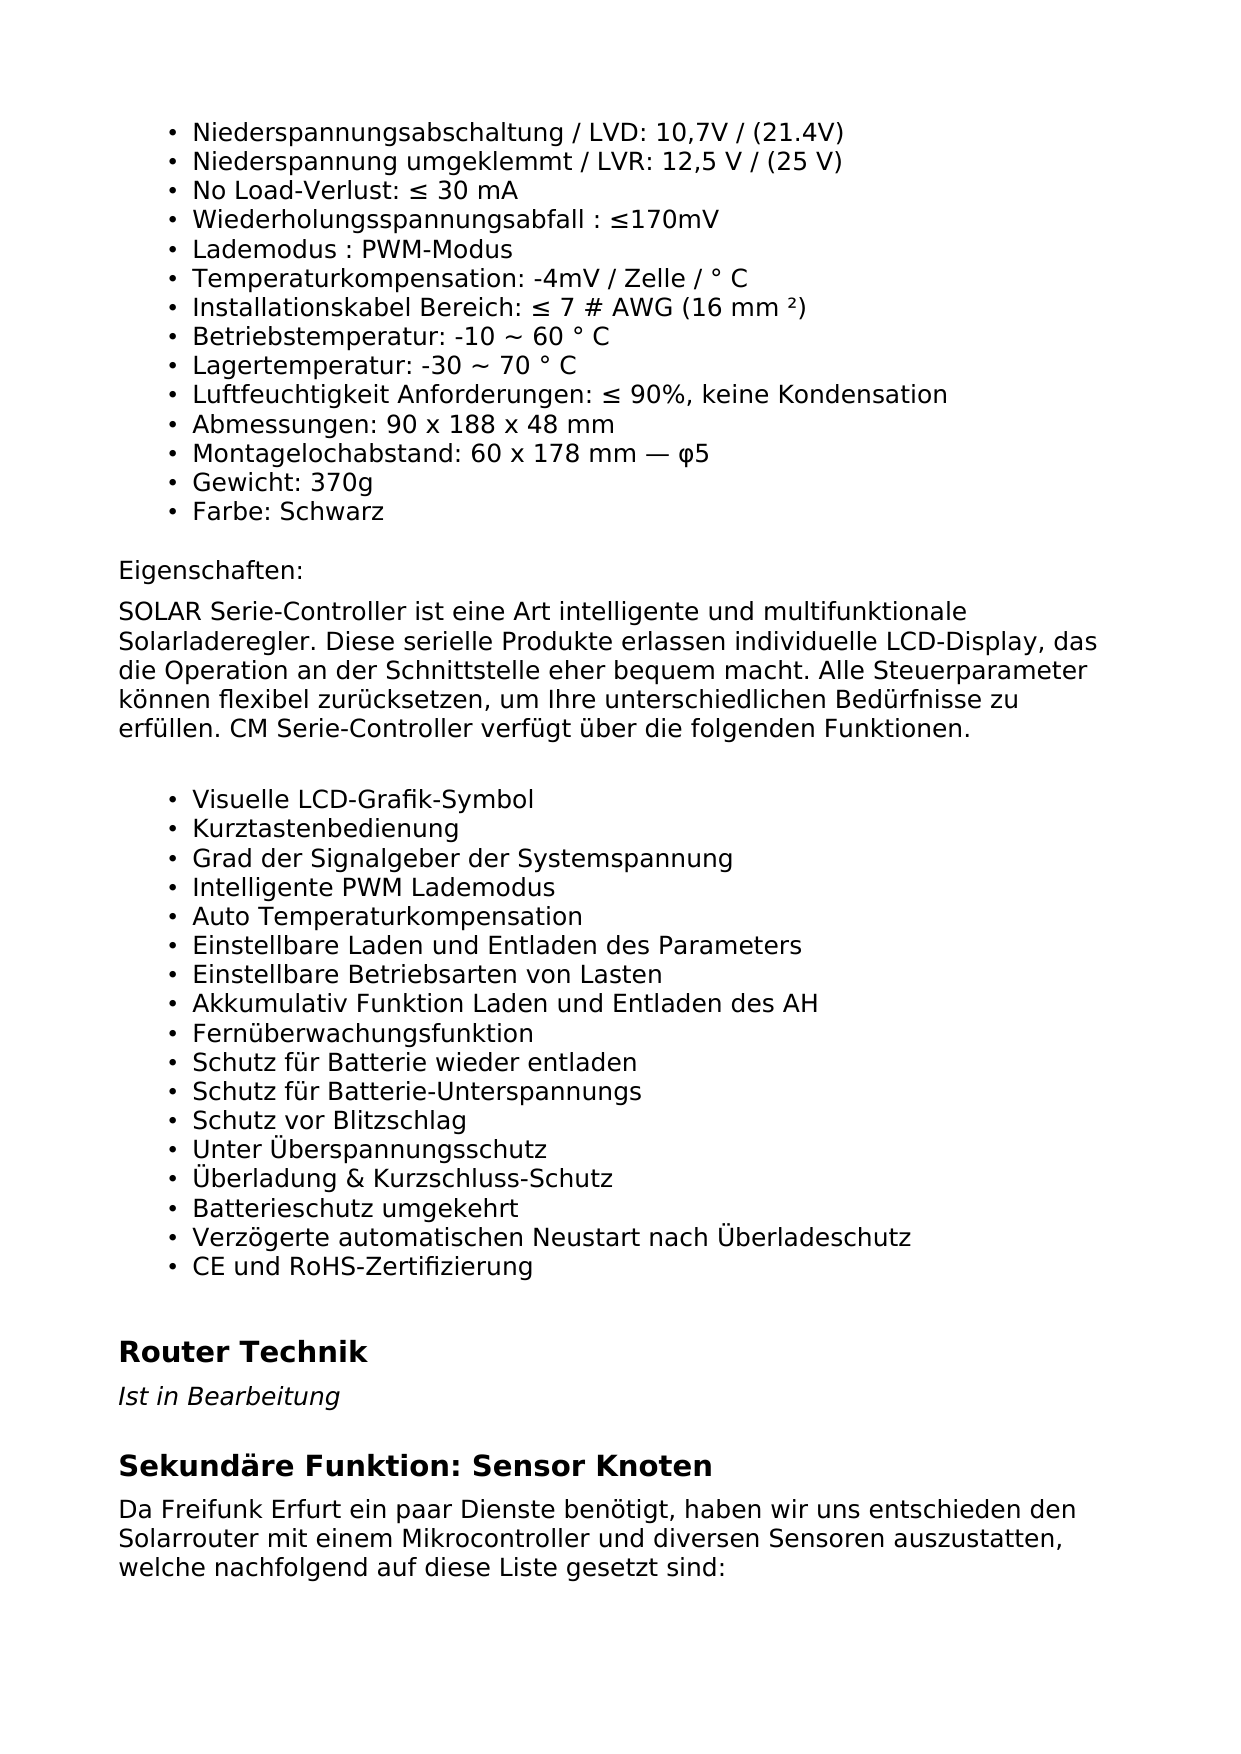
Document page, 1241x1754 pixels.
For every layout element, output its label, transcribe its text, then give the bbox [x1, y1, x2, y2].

text Ist in Bearbeitung [118, 1382, 1122, 1411]
list Luftfeuchtigkeit Anforderungen: ≤ 90%, keine Kondensation [177, 381, 1122, 410]
list Intelligente PWM Lademodus [177, 873, 1122, 902]
list Auto Temperaturkompensation [177, 902, 1122, 931]
list Abmessungen: 90 x 188 x 48 mm [177, 410, 1122, 439]
list CE und RoHS-Zertifizierung [177, 1252, 1122, 1281]
text SOLAR Serie-Controller ist eine Art intelligente und multifunktionale Solarladeregler. Diese serielle Produkte erlassen individuelle LCD-Display, das die Operation an der Schnittstelle eher bequem macht. Alle Steuerparameter können flexibel zurücksetzen, um Ihre unterschiedlichen Bedürfnisse zu erfüllen. CM Serie-Controller verfügt über die folgenden Funktionen. [118, 598, 1122, 743]
list Verzögerte automatischen Neustart nach Überladeschutz [177, 1223, 1122, 1252]
list Niederspannung umgeklemmt / LVR: 12,5 V / (25 V) [177, 147, 1122, 176]
list Schutz für Batterie wieder entladen [177, 1048, 1122, 1077]
list Wiederholungsspannungsabfall : ≤170mV [177, 206, 1122, 235]
list Betriebstemperatur: -10 ~ 60 ° C [177, 322, 1122, 351]
list Akkumulativ Funktion Laden und Entladen des AH [177, 989, 1122, 1019]
list Lagertemperatur: -30 ~ 70 ° C [177, 351, 1122, 381]
list Schutz für Batterie-Unterspannungs [177, 1077, 1122, 1106]
list Visuelle LCD-Grafik-Symbol [177, 785, 1122, 814]
list Fernüberwachungsfunktion [177, 1019, 1122, 1048]
text Da Freifunk Erfurt ein paar Dienste benötigt, haben wir uns entschieden den Solarrouter mit einem Mikrocontroller und diversen Sensoren auszustatten, welche nachfolgend auf diese Liste gesetzt sind: [118, 1495, 1122, 1583]
subtitle Sekundäre Funktion: Sensor Knoten [118, 1449, 1122, 1483]
list Batterieschutz umgekehrt [177, 1194, 1122, 1223]
list Gewicht: 370g [177, 468, 1122, 497]
list Farbe: Schwarz [177, 497, 1122, 526]
list No Load-Verlust: ≤ 30 mA [177, 176, 1122, 206]
text Eigenschaften: [118, 556, 1122, 585]
list Schutz vor Blitzschlag [177, 1106, 1122, 1135]
list Einstellbare Betriebsarten von Lasten [177, 960, 1122, 989]
list Lademodus : PWM-Modus [177, 235, 1122, 264]
list Grad der Signalgeber der Systemspannung [177, 844, 1122, 873]
list Montagelochabstand: 60 x 178 mm — φ5 [177, 439, 1122, 468]
list Kurztastenbedienung [177, 814, 1122, 844]
subtitle Router Technik [118, 1336, 1122, 1370]
list Installationskabel Bereich: ≤ 7 # AWG (16 mm ²) [177, 293, 1122, 322]
list Temperaturkompensation: -4mV / Zelle / ° C [177, 264, 1122, 293]
list Unter Überspannungsschutz [177, 1135, 1122, 1164]
list Niederspannungsabschaltung / LVD: 10,7V / (21.4V) [177, 118, 1122, 147]
list Überladung & Kurzschluss-Schutz [177, 1164, 1122, 1194]
list Einstellbare Laden und Entladen des Parameters [177, 931, 1122, 960]
